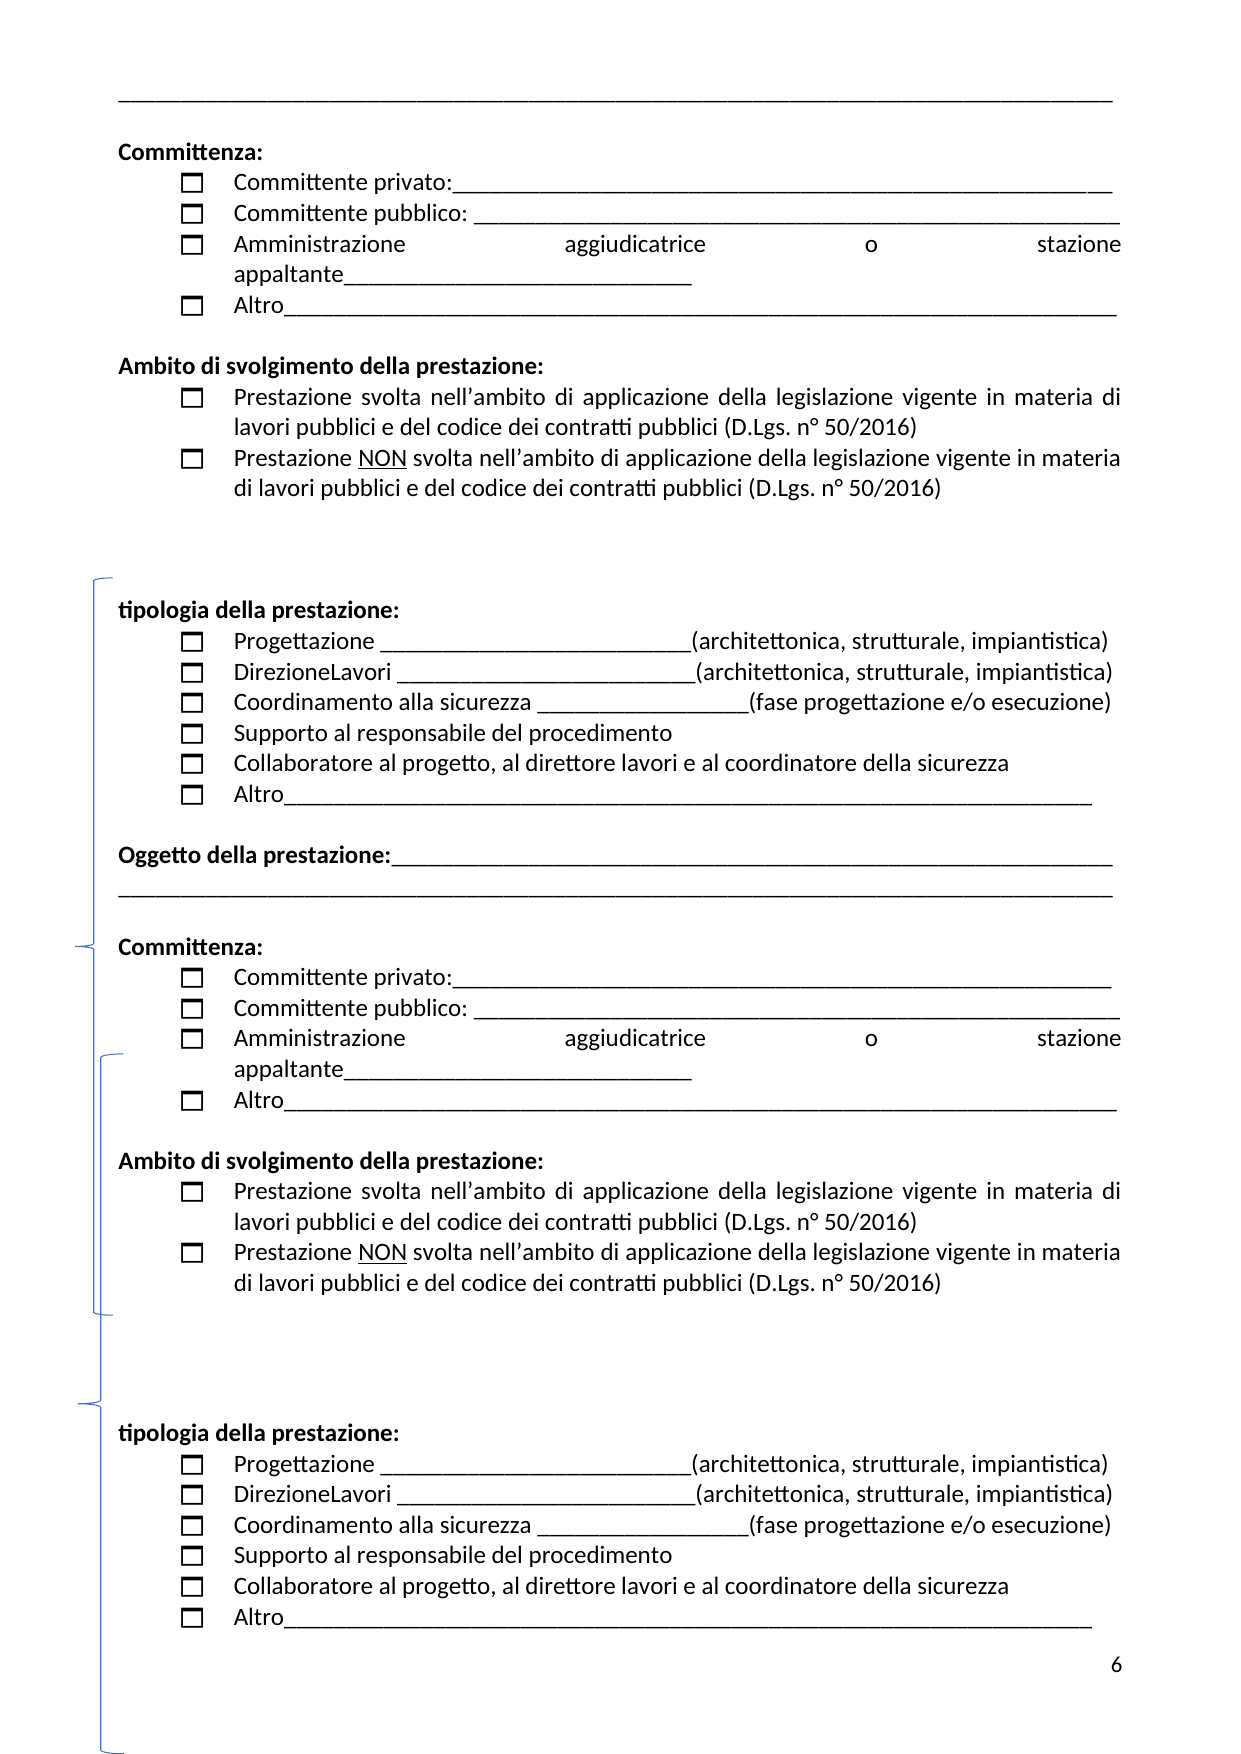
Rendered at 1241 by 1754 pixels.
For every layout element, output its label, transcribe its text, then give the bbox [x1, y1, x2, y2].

list Supporto al responsabile del procedimento [177, 717, 1122, 747]
text ________________________________________________________________________________ [118, 75, 1122, 106]
text Ambito di svolgimento della prestazione: [118, 1145, 1122, 1175]
list Committente privato:_____________________________________________________ [177, 167, 1122, 197]
list DirezioneLavori ________________________(architettonica, strutturale, impiantistica) [177, 656, 1122, 686]
list DirezioneLavori ________________________(architettonica, strutturale, impiantistica) [177, 1478, 1122, 1509]
text tipologia della prestazione: [118, 594, 1122, 625]
text Committenza: [118, 931, 1122, 961]
list Collaboratore al progetto, al direttore lavori e al coordinatore della sicurezza [177, 747, 1122, 778]
text Committenza: [118, 136, 1122, 167]
list Amministrazione aggiudicatrice o stazione appaltante____________________________ [177, 1023, 1122, 1084]
list Collaboratore al progetto, al direttore lavori e al coordinatore della sicurezza [177, 1570, 1122, 1601]
list Prestazione NON svolta nell’ambito di applicazione della legislazione vigente in materia di lavori pubblici e del codice dei contratti pubblici (D.Lgs. n° 50/2016) [177, 1237, 1122, 1298]
list Altro___________________________________________________________________ [177, 1084, 1122, 1114]
list Committente pubblico: ____________________________________________________ [177, 992, 1122, 1023]
list Progettazione _________________________(architettonica, strutturale, impiantistica) [177, 1448, 1122, 1478]
list Prestazione NON svolta nell’ambito di applicazione della legislazione vigente in materia di lavori pubblici e del codice dei contratti pubblici (D.Lgs. n° 50/2016) [177, 442, 1122, 503]
list Coordinamento alla sicurezza _________________(fase progettazione e/o esecuzione) [177, 1509, 1122, 1540]
list Prestazione svolta nell’ambito di applicazione della legislazione vigente in materia di lavori pubblici e del codice dei contratti pubblici (D.Lgs. n° 50/2016) [177, 381, 1122, 442]
list Committente privato:_____________________________________________________ [177, 961, 1122, 992]
text Ambito di svolgimento della prestazione: [118, 350, 1122, 381]
list Supporto al responsabile del procedimento [177, 1540, 1122, 1570]
list Progettazione _________________________(architettonica, strutturale, impiantistica) [177, 625, 1122, 656]
list Prestazione svolta nell’ambito di applicazione della legislazione vigente in materia di lavori pubblici e del codice dei contratti pubblici (D.Lgs. n° 50/2016) [177, 1175, 1122, 1237]
list Altro_________________________________________________________________ [177, 778, 1122, 809]
text Oggetto della prestazione:__________________________________________________________ [118, 839, 1122, 870]
text tipologia della prestazione: [118, 1417, 1122, 1448]
list Amministrazione aggiudicatrice o stazione appaltante____________________________ [177, 228, 1122, 289]
list Committente pubblico: ____________________________________________________ [177, 197, 1122, 228]
list Coordinamento alla sicurezza _________________(fase progettazione e/o esecuzione) [177, 686, 1122, 717]
list Altro___________________________________________________________________ [177, 289, 1122, 319]
list Altro_________________________________________________________________ [177, 1601, 1122, 1632]
text ________________________________________________________________________________ [118, 870, 1122, 900]
